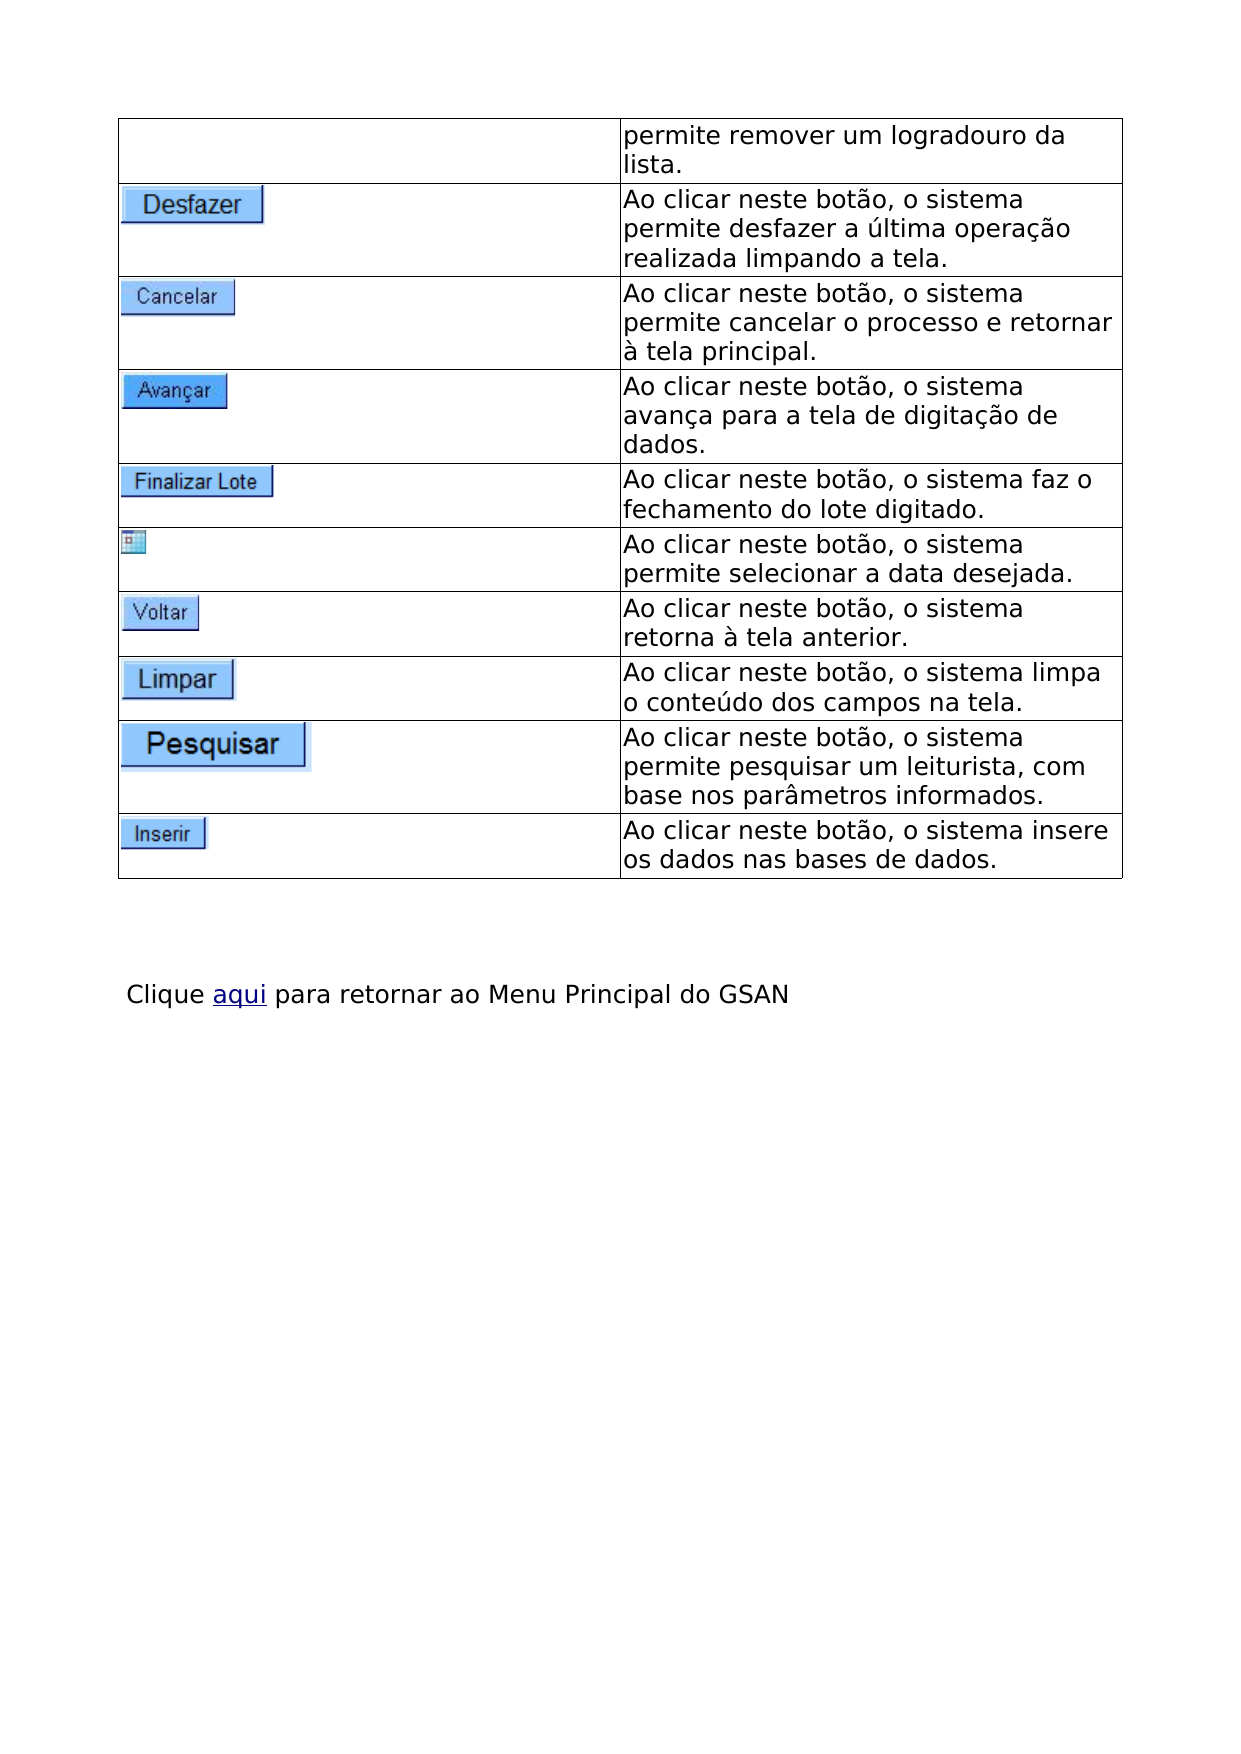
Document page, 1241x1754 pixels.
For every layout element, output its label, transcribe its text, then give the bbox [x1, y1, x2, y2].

text Clique aqui para retornar ao Menu Principal do GSAN [118, 892, 1122, 1009]
table_cell [119, 119, 620, 182]
picture [121, 278, 236, 317]
table_cell Ao clicar neste botão, o sistema insere os dados nas bases de dados. [621, 814, 1122, 877]
table_cell [119, 657, 620, 720]
table_cell Ao clicar neste botão, o sistema retorna à tela anterior. [621, 592, 1122, 656]
table_cell [119, 277, 620, 369]
picture [121, 465, 275, 499]
table_cell Ao clicar neste botão, o sistema permite pesquisar um leiturista, com base nos parâmetros informados. [621, 721, 1122, 813]
picture [121, 372, 228, 409]
table_cell [119, 721, 620, 813]
picture [121, 722, 312, 772]
picture [121, 658, 237, 701]
table_cell Ao clicar neste botão, o sistema faz o fechamento do lote digitado. [621, 464, 1122, 527]
picture [121, 594, 200, 631]
picture [121, 185, 265, 225]
table_cell Ao clicar neste botão, o sistema permite desfazer a última operação realizada limpando a tela. [621, 184, 1122, 276]
table_cell [119, 464, 620, 527]
table_cell [119, 592, 620, 656]
table_cell Ao clicar neste botão, o sistema limpa o conteúdo dos campos na tela. [621, 657, 1122, 720]
table_cell permite remover um logradouro da lista. [621, 119, 1122, 182]
table_cell [119, 370, 620, 463]
table_cell Ao clicar neste botão, o sistema permite cancelar o processo e retornar à tela principal. [621, 277, 1122, 369]
table_cell [119, 184, 620, 276]
table_cell [119, 814, 620, 877]
table_cell Ao clicar neste botão, o sistema permite selecionar a data desejada. [621, 528, 1122, 591]
picture [121, 530, 147, 554]
picture [121, 816, 209, 851]
table_cell [119, 528, 620, 591]
table_cell Ao clicar neste botão, o sistema avança para a tela de digitação de dados. [621, 370, 1122, 463]
